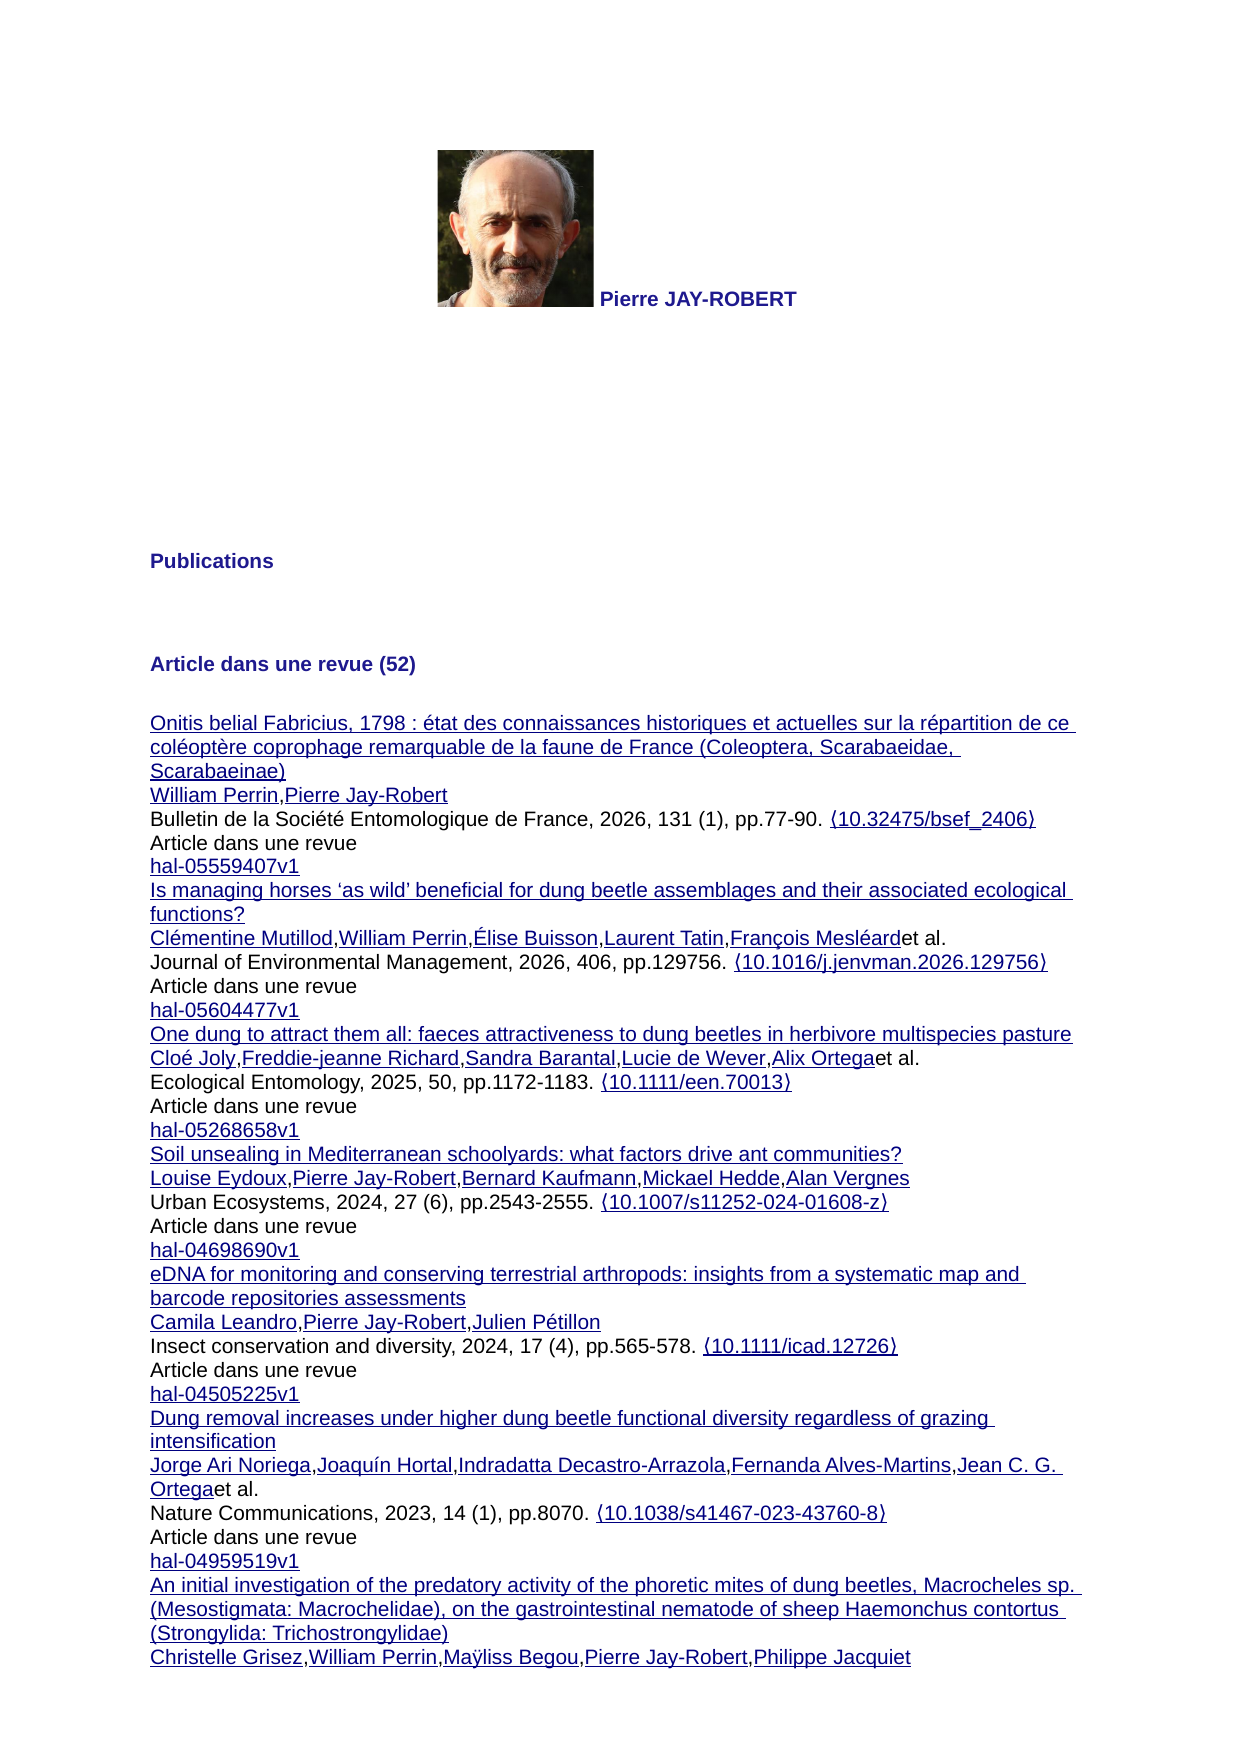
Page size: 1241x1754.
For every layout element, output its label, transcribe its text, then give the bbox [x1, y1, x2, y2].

table_cell Is managing horses ‘as wild’ beneficial for dung beetle assemblages and their associated ecological functions? Clémentine Mutillod,William Perrin,Élise Buisson,Laurent Tatin,François Mesléardet al. Journal of Environmental Management, 2026, 406, pp.129756. ⟨10.1016/j.jenvman.2026.129756⟩ Article dans une revue hal-05604477v1 [150, 878, 1090, 1022]
table_cell One dung to attract them all: faeces attractiveness to dung beetles in herbivore multispecies pasture Cloé Joly,Freddie‐jeanne Richard,Sandra Barantal,Lucie de Wever,Alix Ortegaet al. Ecological Entomology, 2025, 50, pp.1172-1183. ⟨10.1111/een.70013⟩ Article dans une revue hal-05268658v1 [150, 1022, 1090, 1142]
subtitle Pierre JAY-ROBERT [150, 150, 1090, 311]
table_header Onitis belial Fabricius, 1798 : état des connaissances historiques et actuelles sur la répartition de ce coléoptère coprophage remarquable de la faune de France (Coleoptera, Scarabaeidae, Scarabaeinae) William Perrin,Pierre Jay-Robert Bulletin de la Société Entomologique de France, 2026, 131 (1), pp.77-90. ⟨10.32475/bsef_2406⟩ Article dans une revue hal-05559407v1 [150, 711, 1090, 878]
subtitle Publications [150, 549, 1090, 573]
subtitle Article dans une revue (52) [150, 652, 1090, 676]
table_cell Soil unsealing in Mediterranean schoolyards: what factors drive ant communities? Louise Eydoux,Pierre Jay-Robert,Bernard Kaufmann,Mickael Hedde,Alan Vergnes Urban Ecosystems, 2024, 27 (6), pp.2543-2555. ⟨10.1007/s11252-024-01608-z⟩ Article dans une revue hal-04698690v1 [150, 1142, 1090, 1262]
table_cell eDNA for monitoring and conserving terrestrial arthropods: insights from a systematic map and barcode repositories assessments Camila Leandro,Pierre Jay-Robert,Julien Pétillon Insect conservation and diversity, 2024, 17 (4), pp.565-578. ⟨10.1111/icad.12726⟩ Article dans une revue hal-04505225v1 [150, 1262, 1090, 1405]
picture [437, 150, 594, 307]
table_cell An initial investigation of the predatory activity of the phoretic mites of dung beetles, Macrocheles sp. (Mesostigmata: Macrochelidae), on the gastrointestinal nematode of sheep Haemonchus contortus (Strongylida: Trichostrongylidae) Christelle Grisez,William Perrin,Maÿliss Begou,Pierre Jay-Robert,Philippe Jacquiet [150, 1573, 1090, 1669]
table_cell Dung removal increases under higher dung beetle functional diversity regardless of grazing intensification Jorge Ari Noriega,Joaquín Hortal,Indradatta Decastro-Arrazola,Fernanda Alves-Martins,Jean C. G. Ortegaet al. Nature Communications, 2023, 14 (1), pp.8070. ⟨10.1038/s41467-023-43760-8⟩ Article dans une revue hal-04959519v1 [150, 1405, 1090, 1573]
